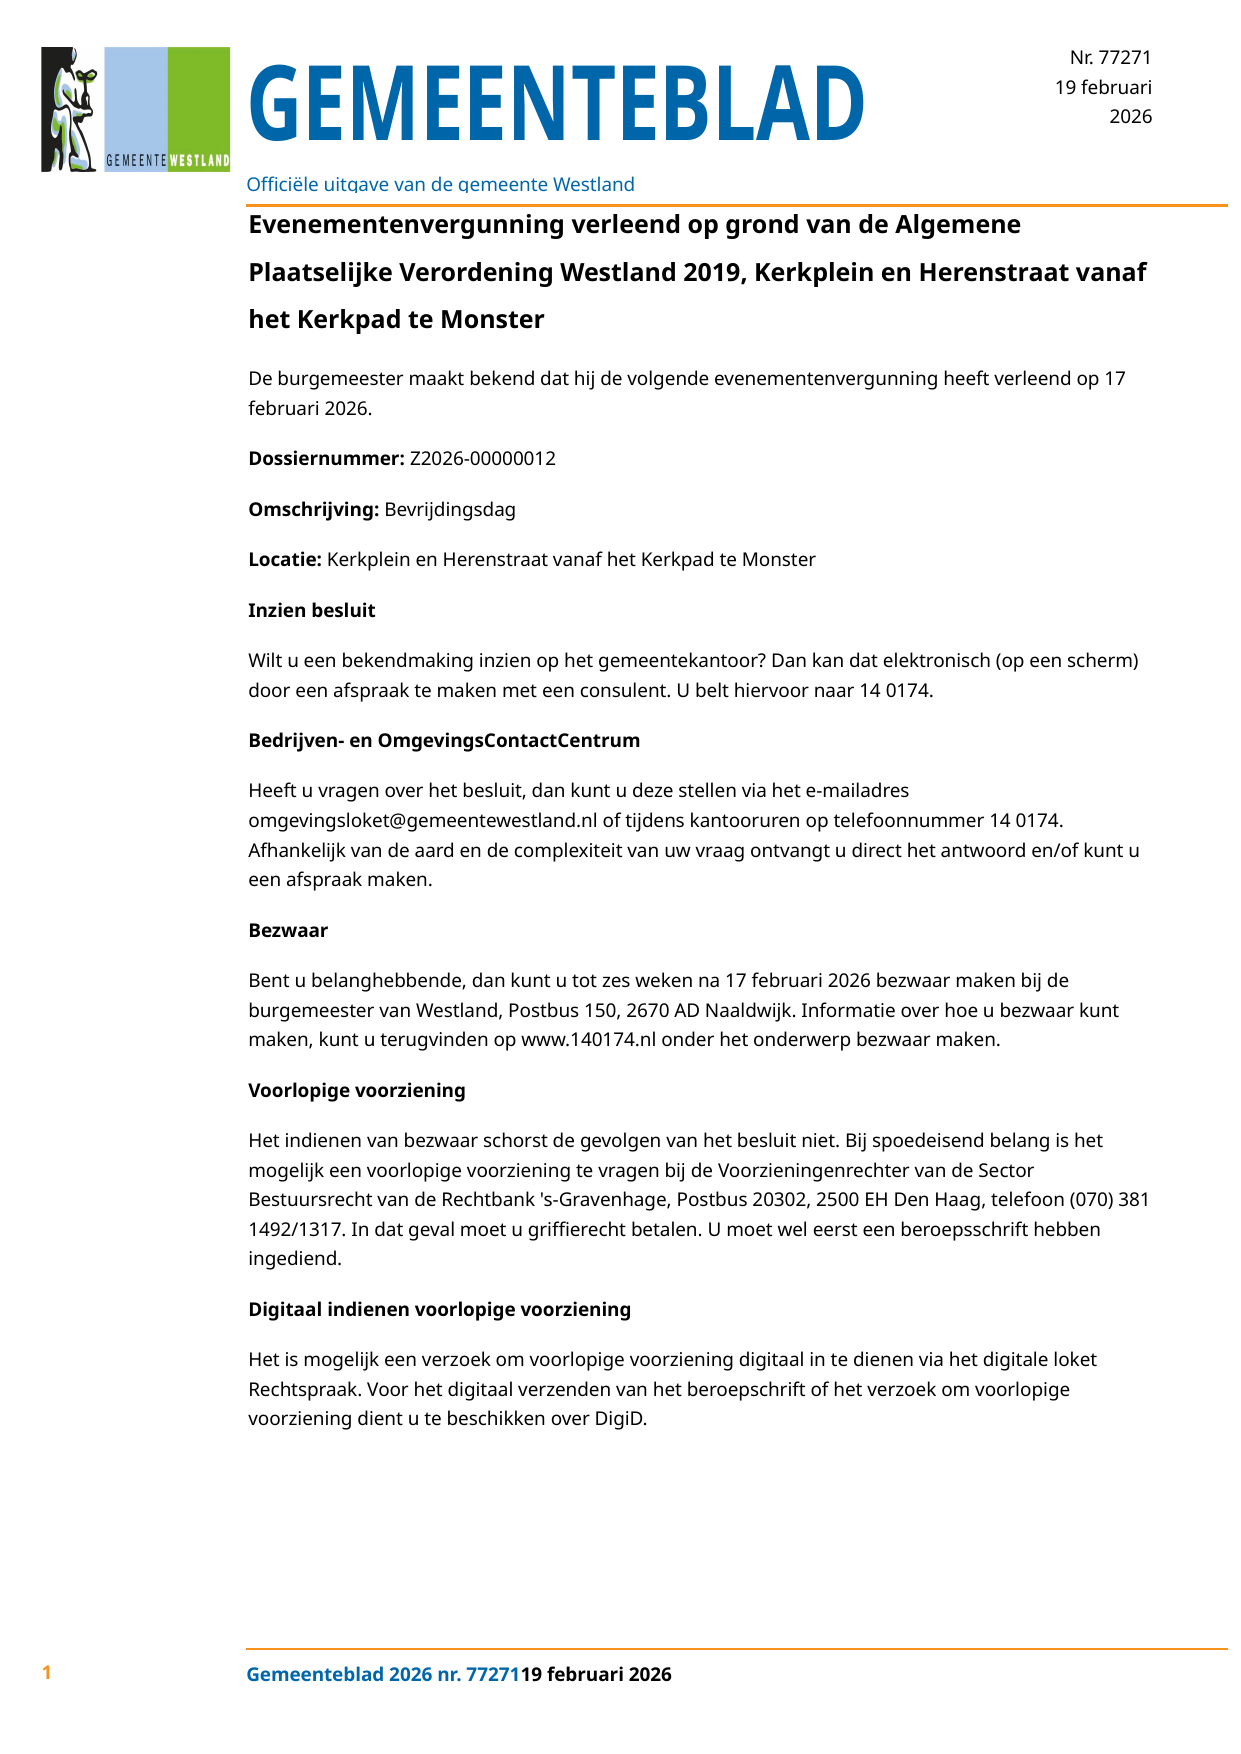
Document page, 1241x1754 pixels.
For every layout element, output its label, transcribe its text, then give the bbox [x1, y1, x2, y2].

text Het indienen van bezwaar schorst de gevolgen van het besluit niet. Bij spoedeisend belang is het mogelijk een voorlopige voorziening te vragen bij de Voorzieningenrechter van de Sector Bestuursrecht van de Rechtbank 's-Gravenhage, Postbus 20302, 2500 EH Den Haag, telefoon (070) 381 1492/1317. In dat geval moet u griffierecht betalen. U moet wel eerst een beroepsschrift hebben ingediend. [248, 1127, 1152, 1271]
text Bezwaar [248, 917, 1152, 942]
text Voorlopige voorziening [248, 1077, 1152, 1102]
text Inzien besluit [248, 597, 1152, 622]
text Evenementenvergunning verleend op grond van de Algemene Plaatselijke Verordening Westland 2019, Kerkplein en Herenstraat vanaf het Kerkpad te Monster [248, 207, 1152, 336]
text Wilt u een bekendmaking inzien op het gemeentekantoor? Dan kan dat elektronisch (op een scherm) door een afspraak te maken met een consulent. U belt hiervoor naar 14 0174. [248, 647, 1152, 702]
text Dossiernummer: Z2026-00000012 [248, 446, 1152, 471]
text De burgemeester maakt bekend dat hij de volgende evenementenvergunning heeft verleend op 17 februari 2026. [248, 366, 1152, 421]
text Bedrijven- en OmgevingsContactCentrum [248, 727, 1152, 753]
text Het is mogelijk een verzoek om voorlopige voorziening digitaal in te dienen via het digitale loket Rechtspraak. Voor het digitaal verzenden van het beroepschrift of het verzoek om voorlopige voorziening dient u te beschikken over DigiD. [248, 1346, 1152, 1431]
picture [41, 47, 231, 172]
text Omschrijving: Bevrijdingsdag [248, 496, 1152, 522]
text Digitaal indienen voorlopige voorziening [248, 1296, 1152, 1322]
text Locatie: Kerkplein en Herenstraat vanaf het Kerkpad te Monster [248, 546, 1152, 572]
text Bent u belanghebbende, dan kunt u tot zes weken na 17 februari 2026 bezwaar maken bij de burgemeester van Westland, Postbus 150, 2670 AD Naaldwijk. Informatie over hoe u bezwaar kunt maken, kunt u terugvinden op www.140174.nl onder het onderwerp bezwaar maken. [248, 967, 1152, 1052]
text Heeft u vragen over het besluit, dan kunt u deze stellen via het e-mailadres omgevingsloket@gemeentewestland.nl of tijdens kantooruren op telefoonnummer 14 0174. Afhankelijk van de aard en de complexiteit van uw vraag ontvangt u direct het antwoord en/of kunt u een afspraak maken. [248, 778, 1152, 892]
